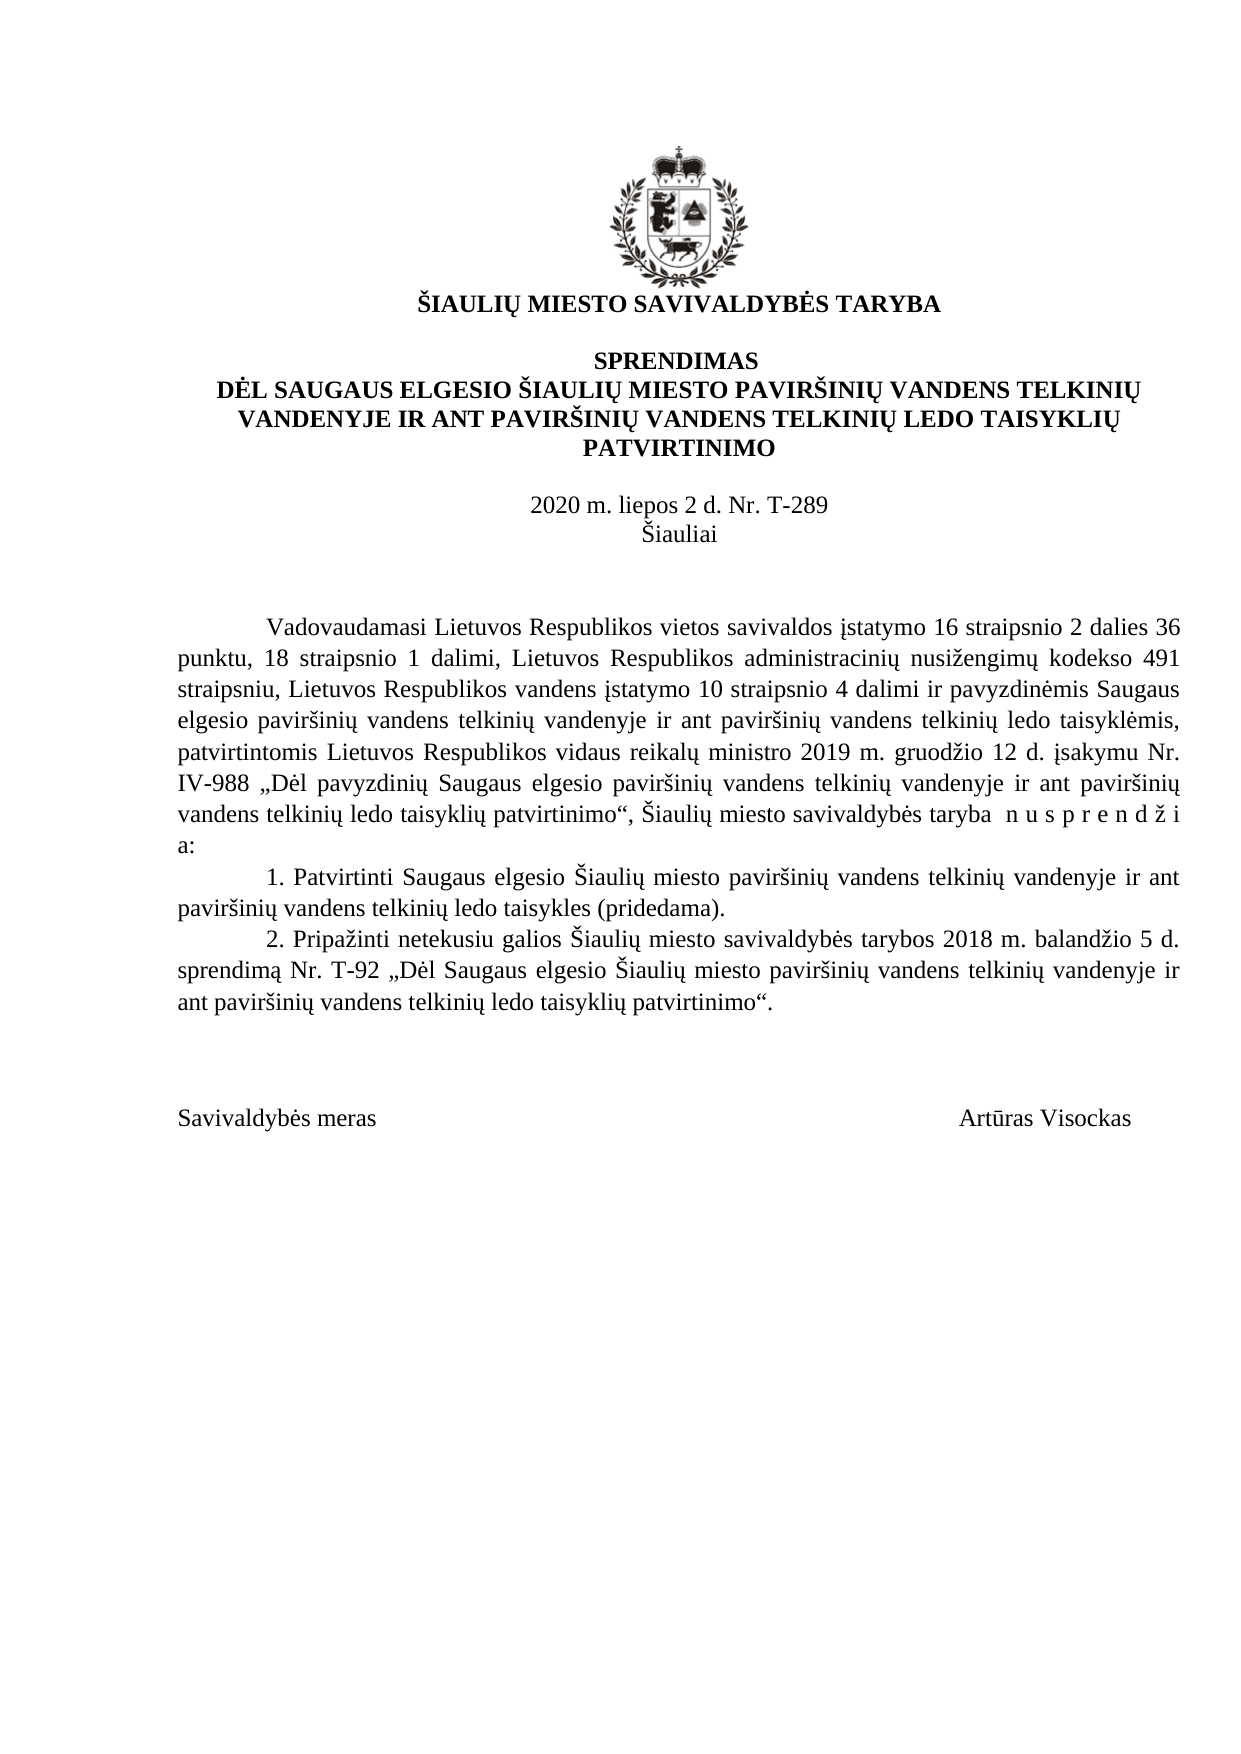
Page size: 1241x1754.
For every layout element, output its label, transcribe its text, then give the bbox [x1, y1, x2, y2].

text Šiauliai [177, 519, 1181, 548]
text DĖL SAUGAUS ELGESIO ŠIAULIŲ MIESTO PAVIRŠINIŲ VANDENS TELKINIŲ VANDENYJE IR ANT PAVIRŠINIŲ VANDENS TELKINIŲ LEDO TAISYKLIŲ PATVIRTINIMO [177, 375, 1181, 461]
text Savivaldybės meras Artūras Visockas [177, 1103, 1181, 1131]
text Vadovaudamasi Lietuvos Respublikos vietos savivaldos įstatymo 16 straipsnio 2 dalies 36 punktu, 18 straipsnio 1 dalimi, Lietuvos Respublikos administracinių nusižengimų kodekso 491 straipsniu, Lietuvos Respublikos vandens įstatymo 10 straipsnio 4 dalimi ir pavyzdinėmis Saugaus elgesio paviršinių vandens telkinių vandenyje ir ant paviršinių vandens telkinių ledo taisyklėmis, patvirtintomis Lietuvos Respublikos vidaus reikalų ministro 2019 m. gruodžio 12 d. įsakymu Nr. IV-988 „Dėl pavyzdinių Saugaus elgesio paviršinių vandens telkinių vandenyje ir ant paviršinių vandens telkinių ledo taisyklių patvirtinimo“, Šiaulių miesto savivaldybės taryba n u s p r e n d ž i a: [177, 610, 1181, 860]
text SPRENDIMAS [177, 346, 1181, 375]
text 2020 m. liepos 2 d. Nr. T-289 [177, 490, 1181, 519]
text ŠIAULIŲ MIESTO SAVIVALDYBĖS TARYBA [177, 289, 1181, 318]
text 2. Pripažinti netekusiu galios Šiaulių miesto savivaldybės tarybos 2018 m. balandžio 5 d. sprendimą Nr. T-92 „Dėl Saugaus elgesio Šiaulių miesto paviršinių vandens telkinių vandenyje ir ant paviršinių vandens telkinių ledo taisyklių patvirtinimo“. [177, 923, 1181, 1016]
text 1. Patvirtinti Saugaus elgesio Šiaulių miesto paviršinių vandens telkinių vandenyje ir ant paviršinių vandens telkinių ledo taisykles (pridedama). [177, 860, 1181, 923]
